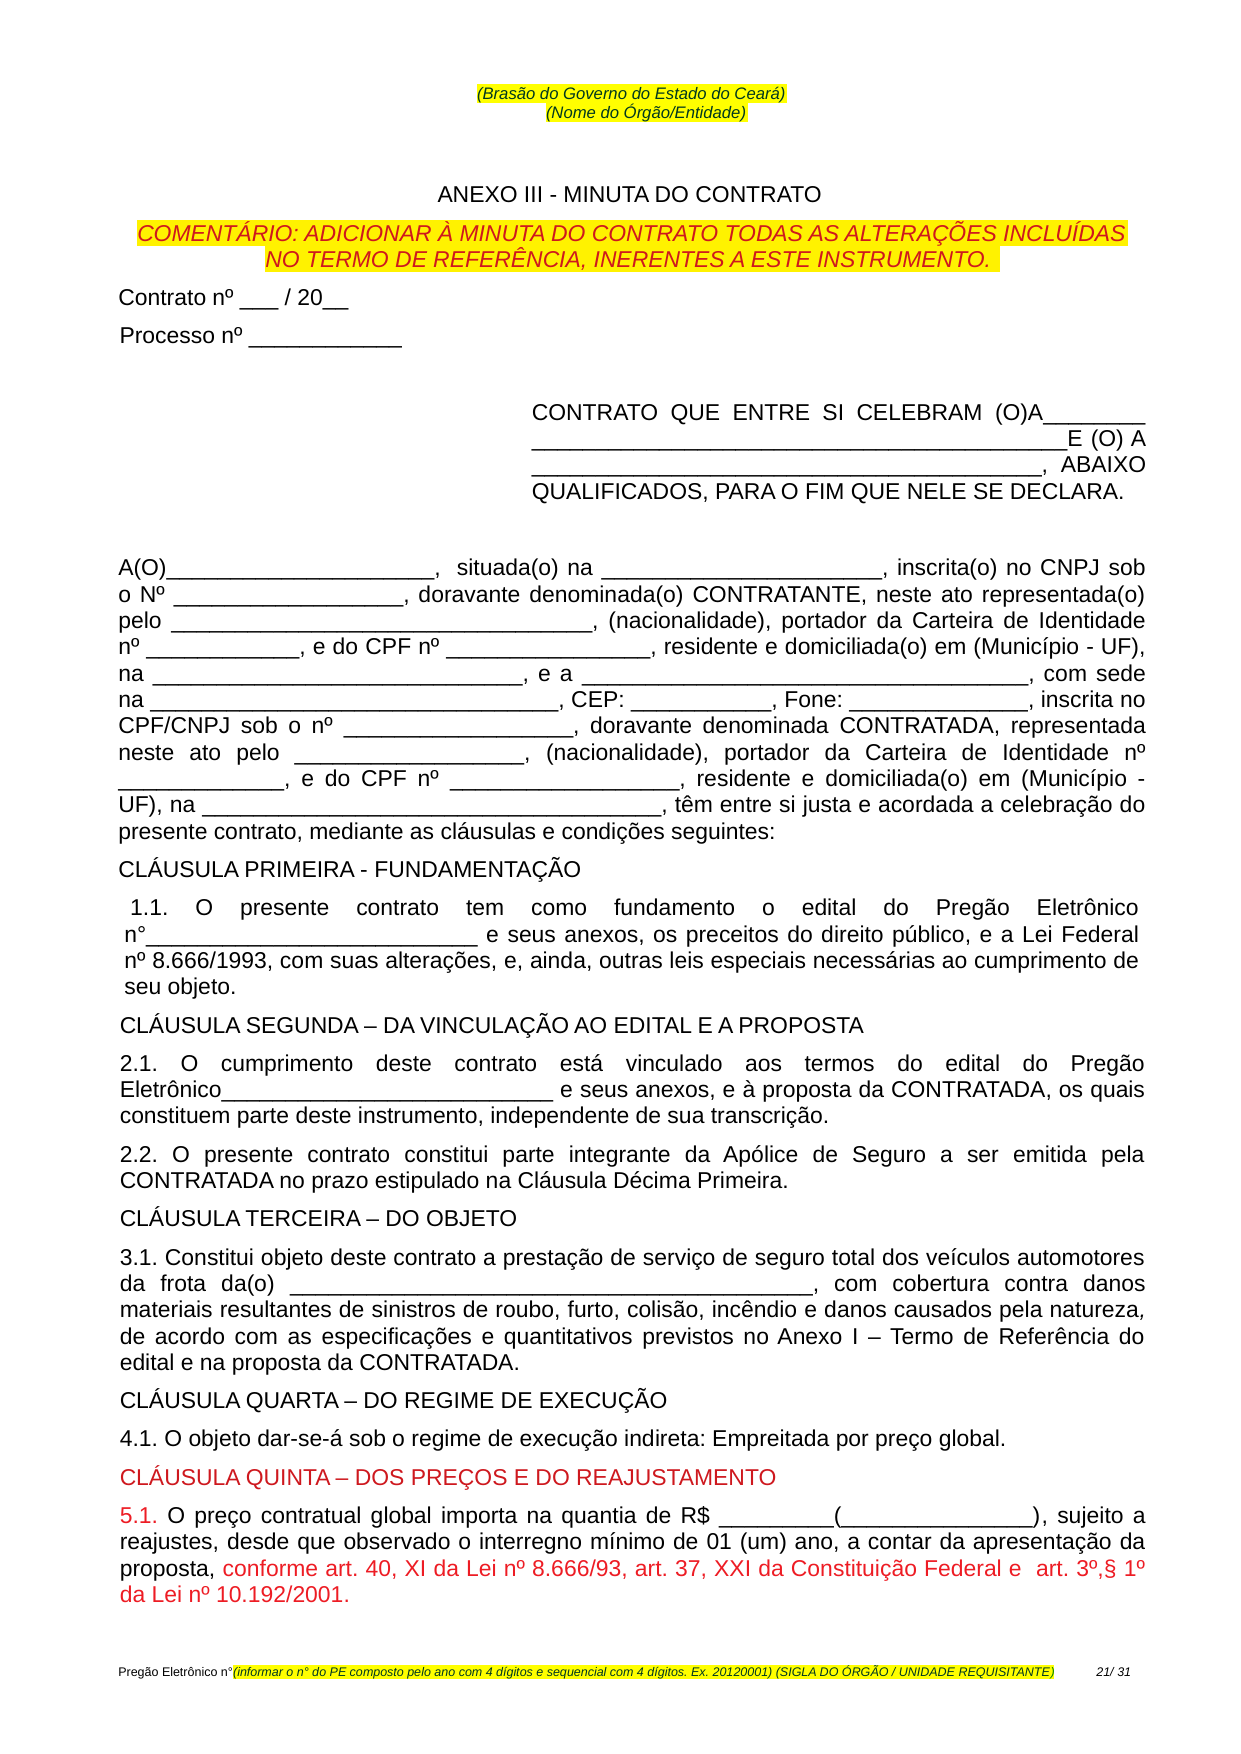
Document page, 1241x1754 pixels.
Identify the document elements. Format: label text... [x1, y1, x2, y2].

text CLÁUSULA SEGUNDA – DA VINCULAÇÃO AO EDITAL E A PROPOSTA [119, 1012, 1146, 1038]
text Processo nº ____________ [119, 322, 1146, 349]
text CLÁUSULA PRIMEIRA - FUNDAMENTAÇÃO [118, 856, 1146, 882]
text CLÁUSULA QUINTA – DOS PREÇOS E DO REAJUSTAMENTO [119, 1464, 1146, 1490]
list 2.1. O cumprimento deste contrato está vinculado aos termos do edital do Pregão Eletrônico__________________________ e seus anexos, e à proposta da CONTRATADA, os quais constituem parte deste instrumento, independente de sua transcrição. [119, 1050, 1146, 1129]
text CLÁUSULA TERCEIRA – DO OBJETO [119, 1205, 1146, 1232]
text 5.1. O preço contratual global importa na quantia de R$ _________(_______________), sujeito a reajustes, desde que observado o interregno mínimo de 01 (um) ano, a contar da apresentação da proposta, conforme art. 40, XI da Lei nº 8.666/93, art. 37, XXI da Constituição Federal e art. 3º,§ 1º da Lei nº 10.192/2001. [119, 1502, 1146, 1607]
text Contrato nº ___ / 20__ [118, 284, 1146, 310]
list 2.2. O presente contrato constitui parte integrante da Apólice de Seguro a ser emitida pela CONTRATADA no prazo estipulado na Cláusula Décima Primeira. [119, 1141, 1146, 1193]
text COMENTÁRIO: ADICIONAR À MINUTA DO CONTRATO TODAS AS ALTERAÇÕES INCLUÍDAS NO TERMO DE REFERÊNCIA, INERENTES A ESTE INSTRUMENTO. [119, 219, 1146, 272]
text CLÁUSULA QUARTA – DO REGIME DE EXECUÇÃO [119, 1387, 1146, 1413]
text 4.1. O objeto dar-se-á sob o regime de execução indireta: Empreitada por preço global. [119, 1425, 1146, 1452]
text 3.1. Constitui objeto deste contrato a prestação de serviço de seguro total dos veículos automotores da frota da(o) _________________________________________, com cobertura contra danos materiais resultantes de sinistros de roubo, furto, colisão, incêndio e danos causados pela natureza, de acordo com as especificações e quantitativos previstos no Anexo I – Termo de Referência do edital e na proposta da CONTRATADA. [119, 1243, 1146, 1375]
text 1.1. O presente contrato tem como fundamento o edital do Pregão Eletrônico n°__________________________ e seus anexos, os preceitos do direito público, e a Lei Federal nº 8.666/1993, com suas alterações, e, ainda, outras leis especiais necessárias ao cumprimento de seu objeto. [124, 894, 1140, 1000]
text A(O)_____________________, situada(o) na ______________________, inscrita(o) no CNPJ sob o Nº __________________, doravante denominada(o) CONTRATANTE, neste ato representada(o) pelo _________________________________, (nacionalidade), portador da Carteira de Identidade nº ____________, e do CPF nº ________________, residente e domiciliada(o) em (Município - UF), na _____________________________, e a ___________________________________, com sede na ________________________________, CEP: ___________, Fone: ______________, inscrita no CPF/CNPJ sob o nº __________________, doravante denominada CONTRATADA, representada neste ato pelo __________________, (nacionalidade), portador da Carteira de Identidade nº _____________, e do CPF nº __________________, residente e domiciliada(o) em (Município - UF), na ____________________________________, têm entre si justa e acordada a celebração do presente contrato, mediante as cláusulas e condições seguintes: [118, 554, 1146, 844]
text ANEXO III - MINUTA DO CONTRATO [119, 181, 1146, 208]
text CONTRATO QUE ENTRE SI CELEBRAM (O)A________ __________________________________________E (O) A ________________________________________, ABAIXO QUALIFICADOS, PARA O FIM QUE NELE SE DECLARA. [532, 399, 1146, 504]
